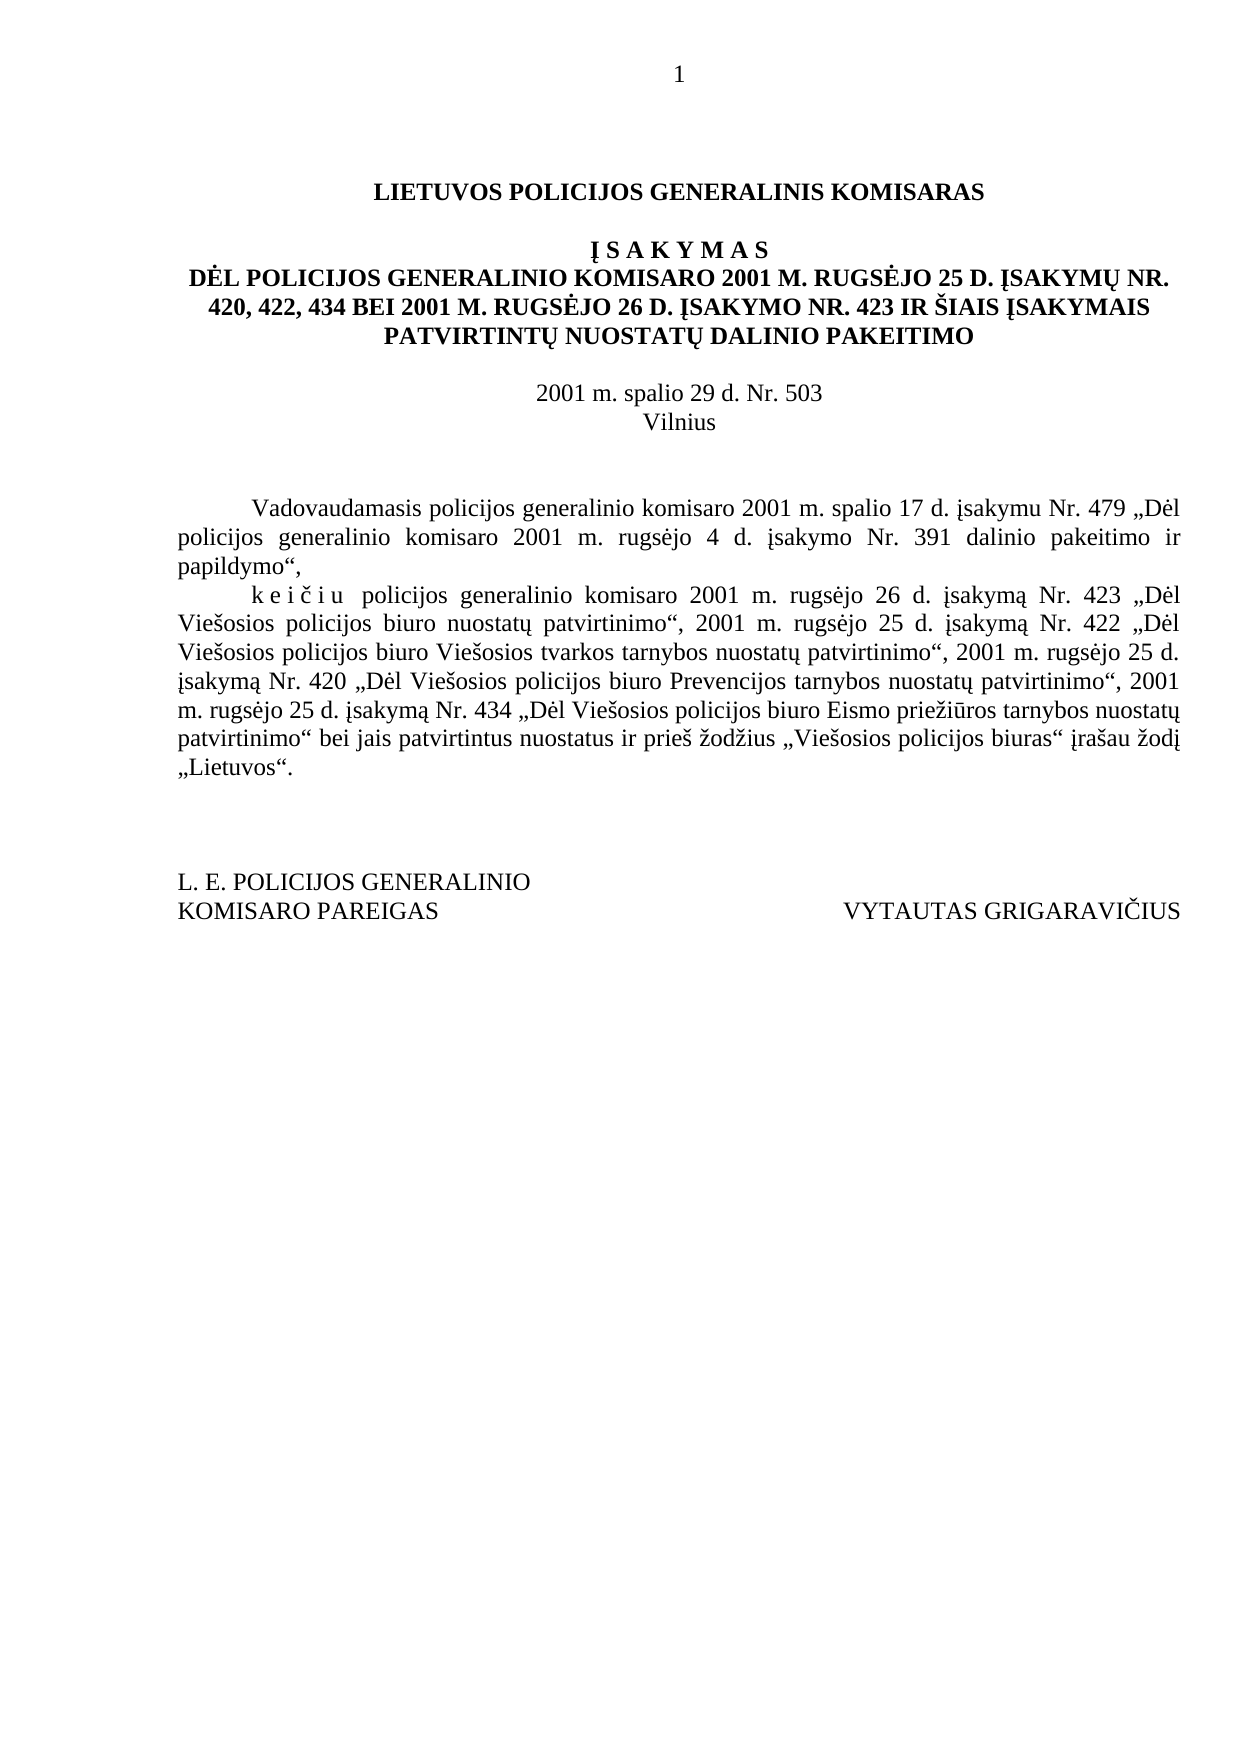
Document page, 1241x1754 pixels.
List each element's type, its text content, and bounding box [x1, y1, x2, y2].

text LIETUVOS POLICIJOS GENERALINIS KOMISARAS [177, 177, 1181, 206]
text keičiu policijos generalinio komisaro 2001 m. rugsėjo 26 d. įsakymą Nr. 423 „Dėl Viešosios policijos biuro nuostatų patvirtinimo“, 2001 m. rugsėjo 25 d. įsakymą Nr. 422 „Dėl Viešosios policijos biuro Viešosios tvarkos tarnybos nuostatų patvirtinimo“, 2001 m. rugsėjo 25 d. įsakymą Nr. 420 „Dėl Viešosios policijos biuro Prevencijos tarnybos nuostatų patvirtinimo“, 2001 m. rugsėjo 25 d. įsakymą Nr. 434 „Dėl Viešosios policijos biuro Eismo priežiūros tarnybos nuostatų patvirtinimo“ bei jais patvirtintus nuostatus ir prieš žodžius „Viešosios policijos biuras“ įrašau žodį „Lietuvos“. [177, 580, 1181, 781]
text DĖL POLICIJOS GENERALINIO KOMISARO 2001 M. RUGSĖJO 25 D. ĮSAKYMŲ NR. 420, 422, 434 BEI 2001 M. RUGSĖJO 26 D. ĮSAKYMO NR. 423 IR ŠIAIS ĮSAKYMAIS PATVIRTINTŲ NUOSTATŲ DALINIO PAKEITIMO [177, 263, 1181, 350]
text Į S A K Y M A S [177, 235, 1181, 263]
text Vadovaudamasis policijos generalinio komisaro 2001 m. spalio 17 d. įsakymu Nr. 479 „Dėl policijos generalinio komisaro 2001 m. rugsėjo 4 d. įsakymo Nr. 391 dalinio pakeitimo ir papildymo“, [177, 493, 1181, 580]
text Vilnius [177, 407, 1181, 436]
text 2001 m. spalio 29 d. Nr. 503 [177, 378, 1181, 407]
text KOMISARO PAREIGAS VYTAUTAS GRIGARAVIČIUS [177, 896, 1181, 925]
text L. E. POLICIJOS GENERALINIO [177, 867, 1181, 896]
